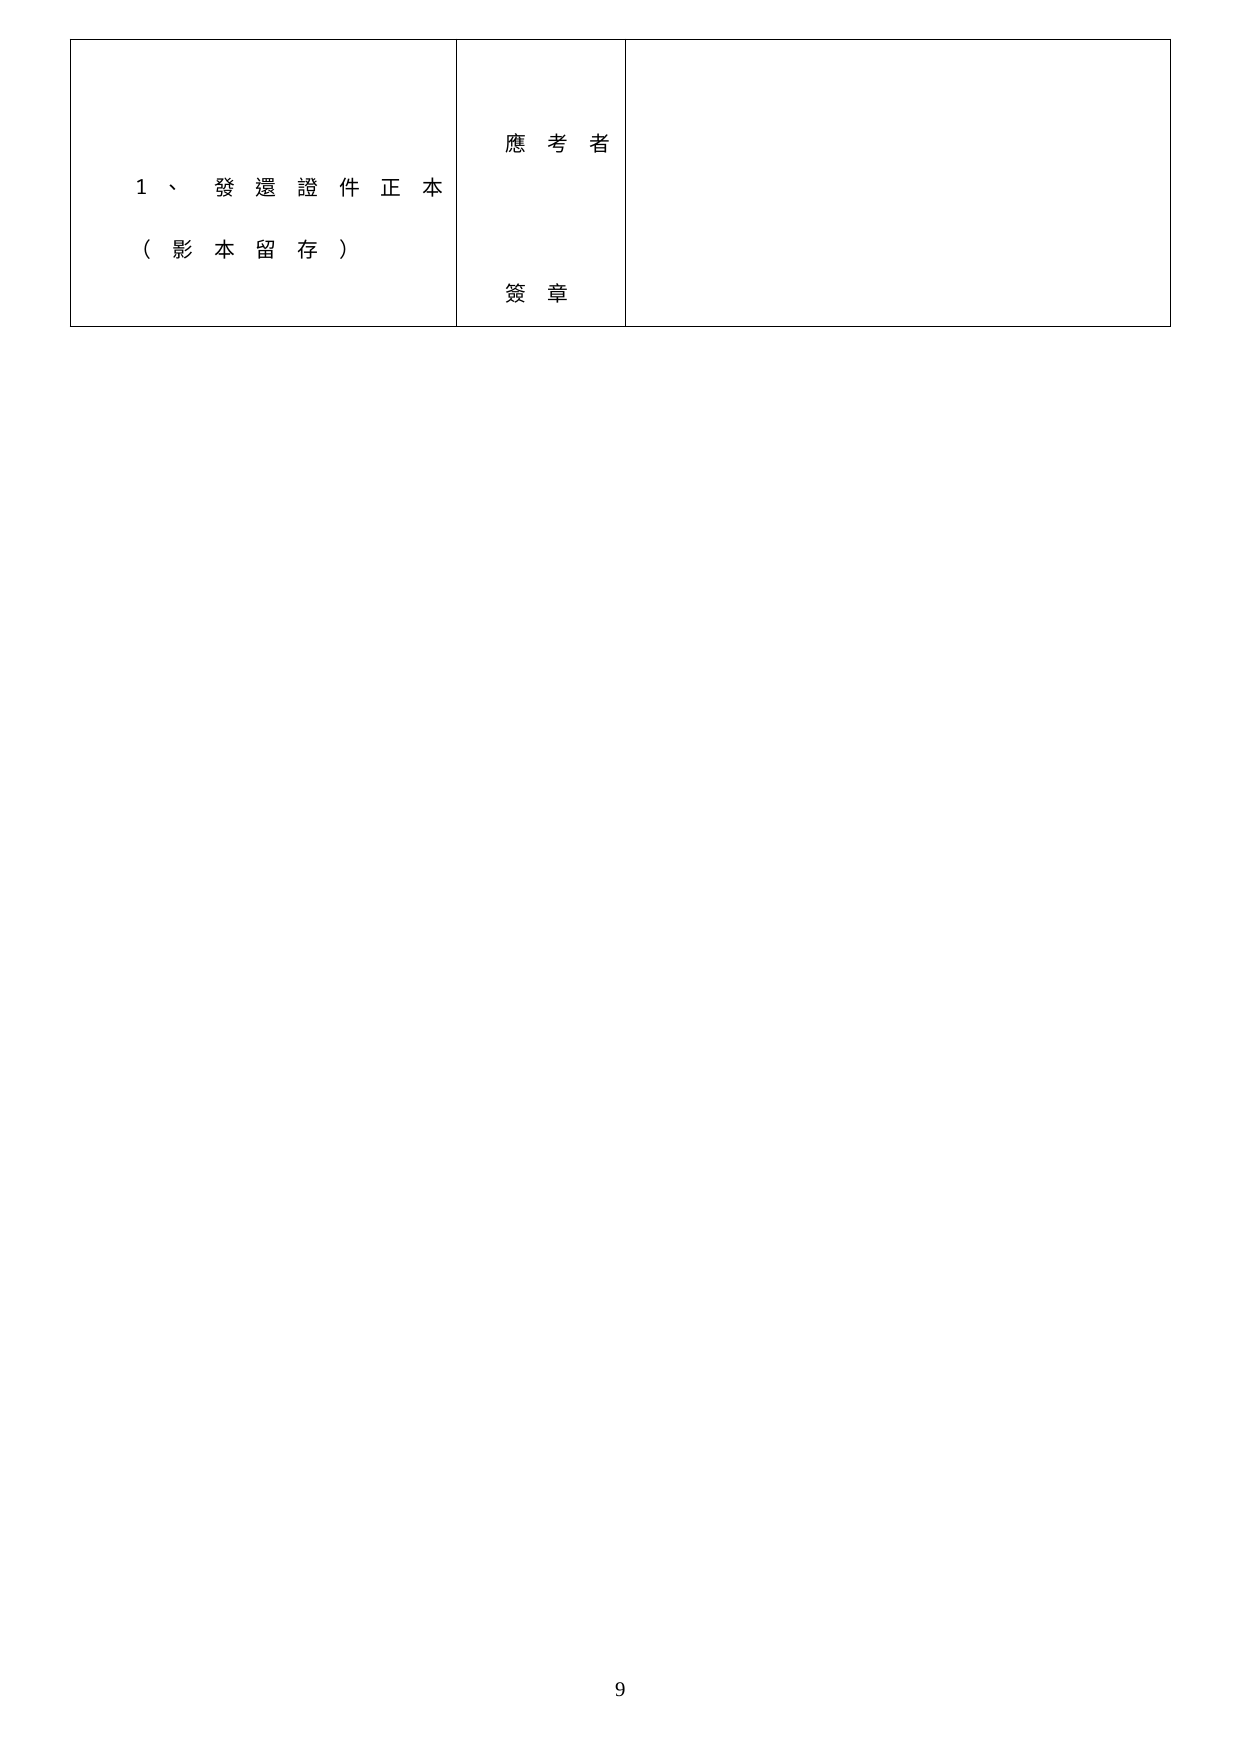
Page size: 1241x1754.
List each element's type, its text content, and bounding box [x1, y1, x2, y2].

table_cell 1、發還證件正本（影本留存） [71, 40, 456, 326]
table_cell [626, 40, 1170, 326]
table_cell 應考者 簽章 [457, 40, 625, 326]
